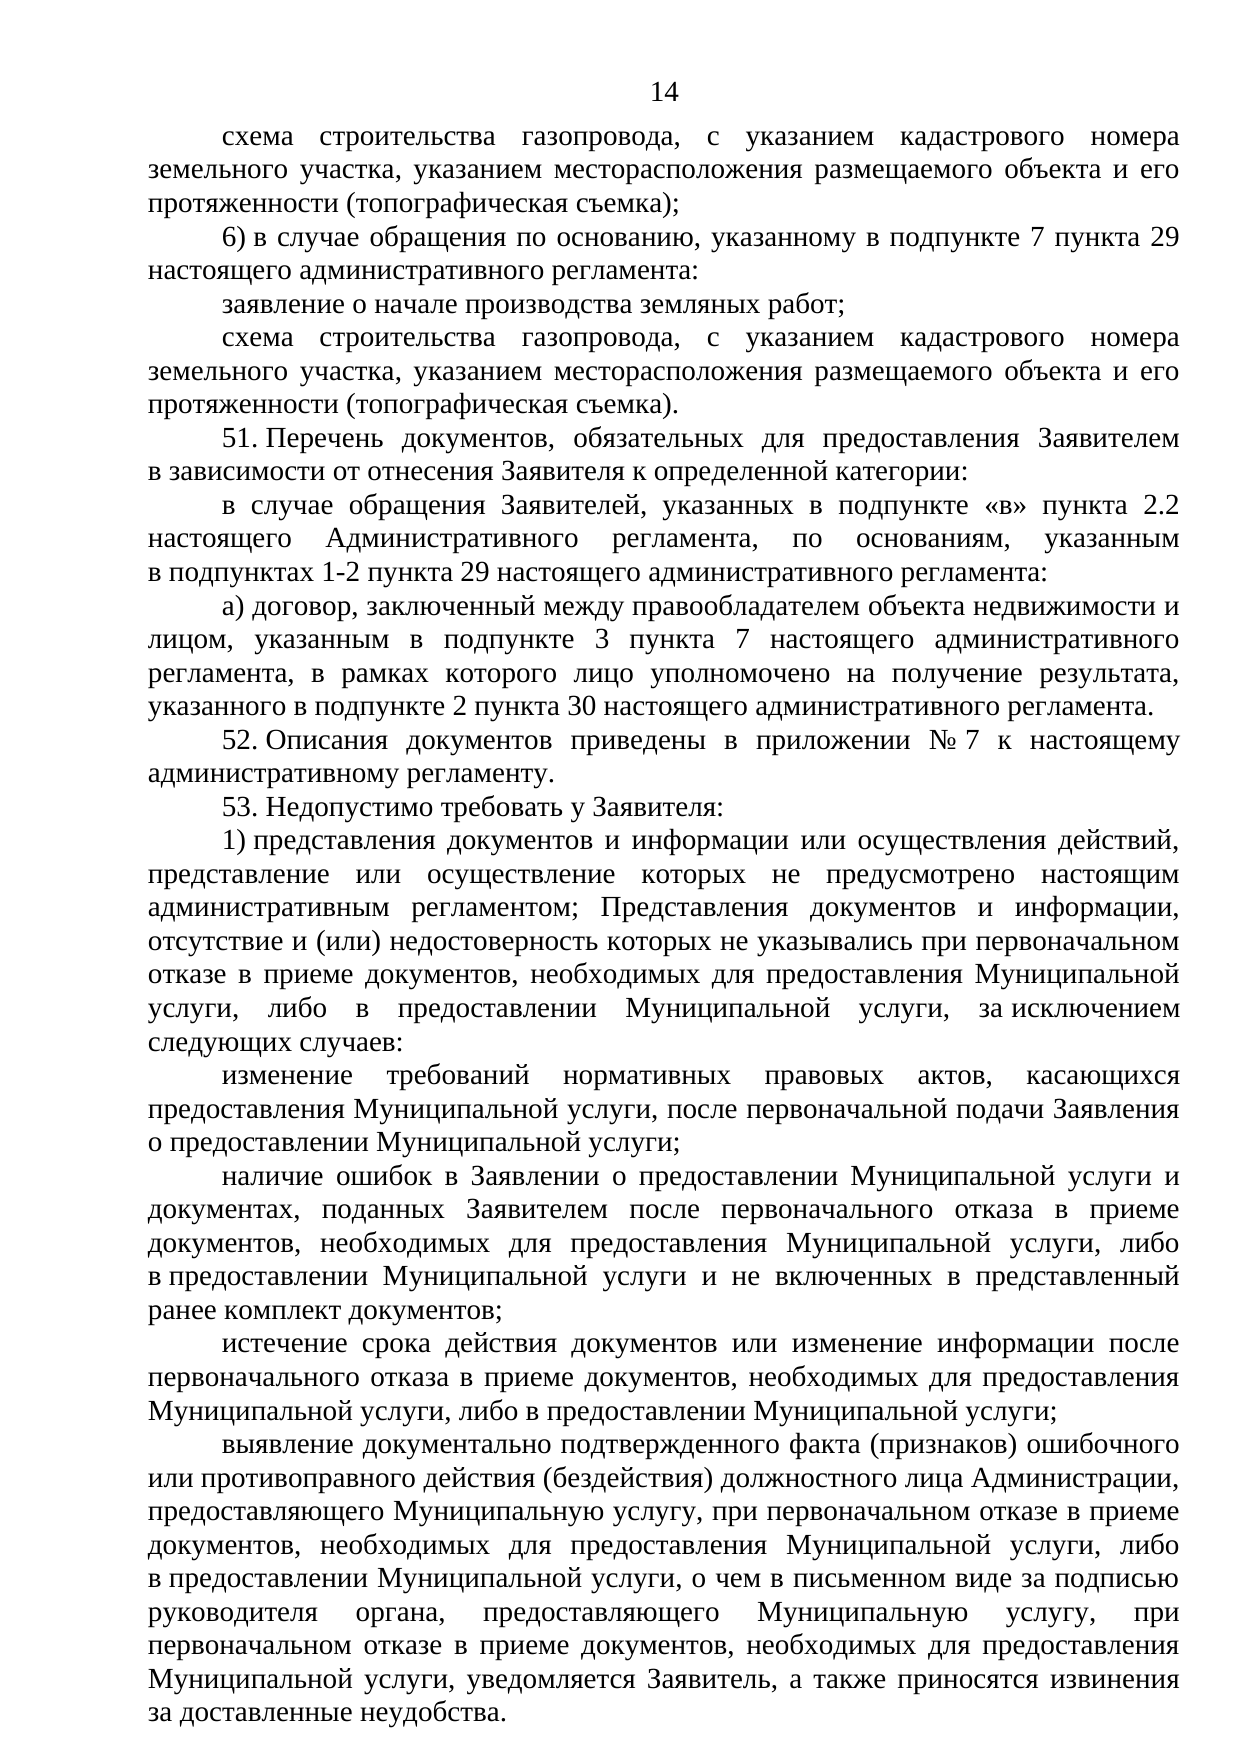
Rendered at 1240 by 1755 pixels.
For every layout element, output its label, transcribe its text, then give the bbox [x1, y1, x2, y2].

text схема строительства газопровода, с указанием кадастрового номера земельного участка, указанием месторасположения размещаемого объекта и его протяженности (топографическая съемка). [148, 319, 1181, 420]
text 1) представления документов и информации или осуществления действий, представление или осуществление которых не предусмотрено настоящим административным регламентом; Представления документов и информации, отсутствие и (или) недостоверность которых не указывались при первоначальном отказе в приеме документов, необходимых для предоставления Муниципальной услуги, либо в предоставлении Муниципальной услуги, за исключением следующих случаев: [148, 822, 1181, 1057]
text выявление документально подтвержденного факта (признаков) ошибочного или противоправного действия (бездействия) должностного лица Администрации, предоставляющего Муниципальную услугу, при первоначальном отказе в приеме документов, необходимых для предоставления Муниципальной услуги, либо в предоставлении Муниципальной услуги, о чем в письменном виде за подписью руководителя органа, предоставляющего Муниципальную услугу, при первоначальном отказе в приеме документов, необходимых для предоставления Муниципальной услуги, уведомляется Заявитель, а также приносятся извинения за доставленные неудобства. [148, 1426, 1181, 1728]
text а) договор, заключенный между правообладателем объекта недвижимости и лицом, указанным в подпункте 3 пункта 7 настоящего административного регламента, в рамках которого лицо уполномочено на получение результата, указанного в подпункте 2 пункта 30 настоящего административного регламента. [148, 588, 1181, 722]
text истечение срока действия документов или изменение информации после первоначального отказа в приеме документов, необходимых для предоставления Муниципальной услуги, либо в предоставлении Муниципальной услуги; [148, 1326, 1181, 1426]
text 53. Недопустимо требовать у Заявителя: [222, 789, 1181, 822]
text схема строительства газопровода, с указанием кадастрового номера земельного участка, указанием месторасположения размещаемого объекта и его протяженности (топографическая съемка); [148, 118, 1181, 219]
text заявление о начале производства земляных работ; [148, 286, 1181, 319]
text наличие ошибок в Заявлении о предоставлении Муниципальной услуги и документах, поданных Заявителем после первоначального отказа в приеме документов, необходимых для предоставления Муниципальной услуги, либо в предоставлении Муниципальной услуги и не включенных в представленный ранее комплект документов; [148, 1158, 1181, 1326]
text 51. Перечень документов, обязательных для предоставления Заявителем в зависимости от отнесения Заявителя к определенной категории: [148, 420, 1181, 487]
text 6) в случае обращения по основанию, указанному в подпункте 7 пункта 29 настоящего административного регламента: [148, 219, 1181, 286]
text в случае обращения Заявителей, указанных в подпункте «в» пункта 2.2 настоящего Административного регламента, по основаниям, указанным в подпунктах 1-2 пункта 29 настоящего административного регламента: [148, 487, 1181, 588]
text 52. Описания документов приведены в приложении № 7 к настоящему административному регламенту. [148, 722, 1181, 789]
text изменение требований нормативных правовых актов, касающихся предоставления Муниципальной услуги, после первоначальной подачи Заявления о предоставлении Муниципальной услуги; [148, 1057, 1181, 1158]
